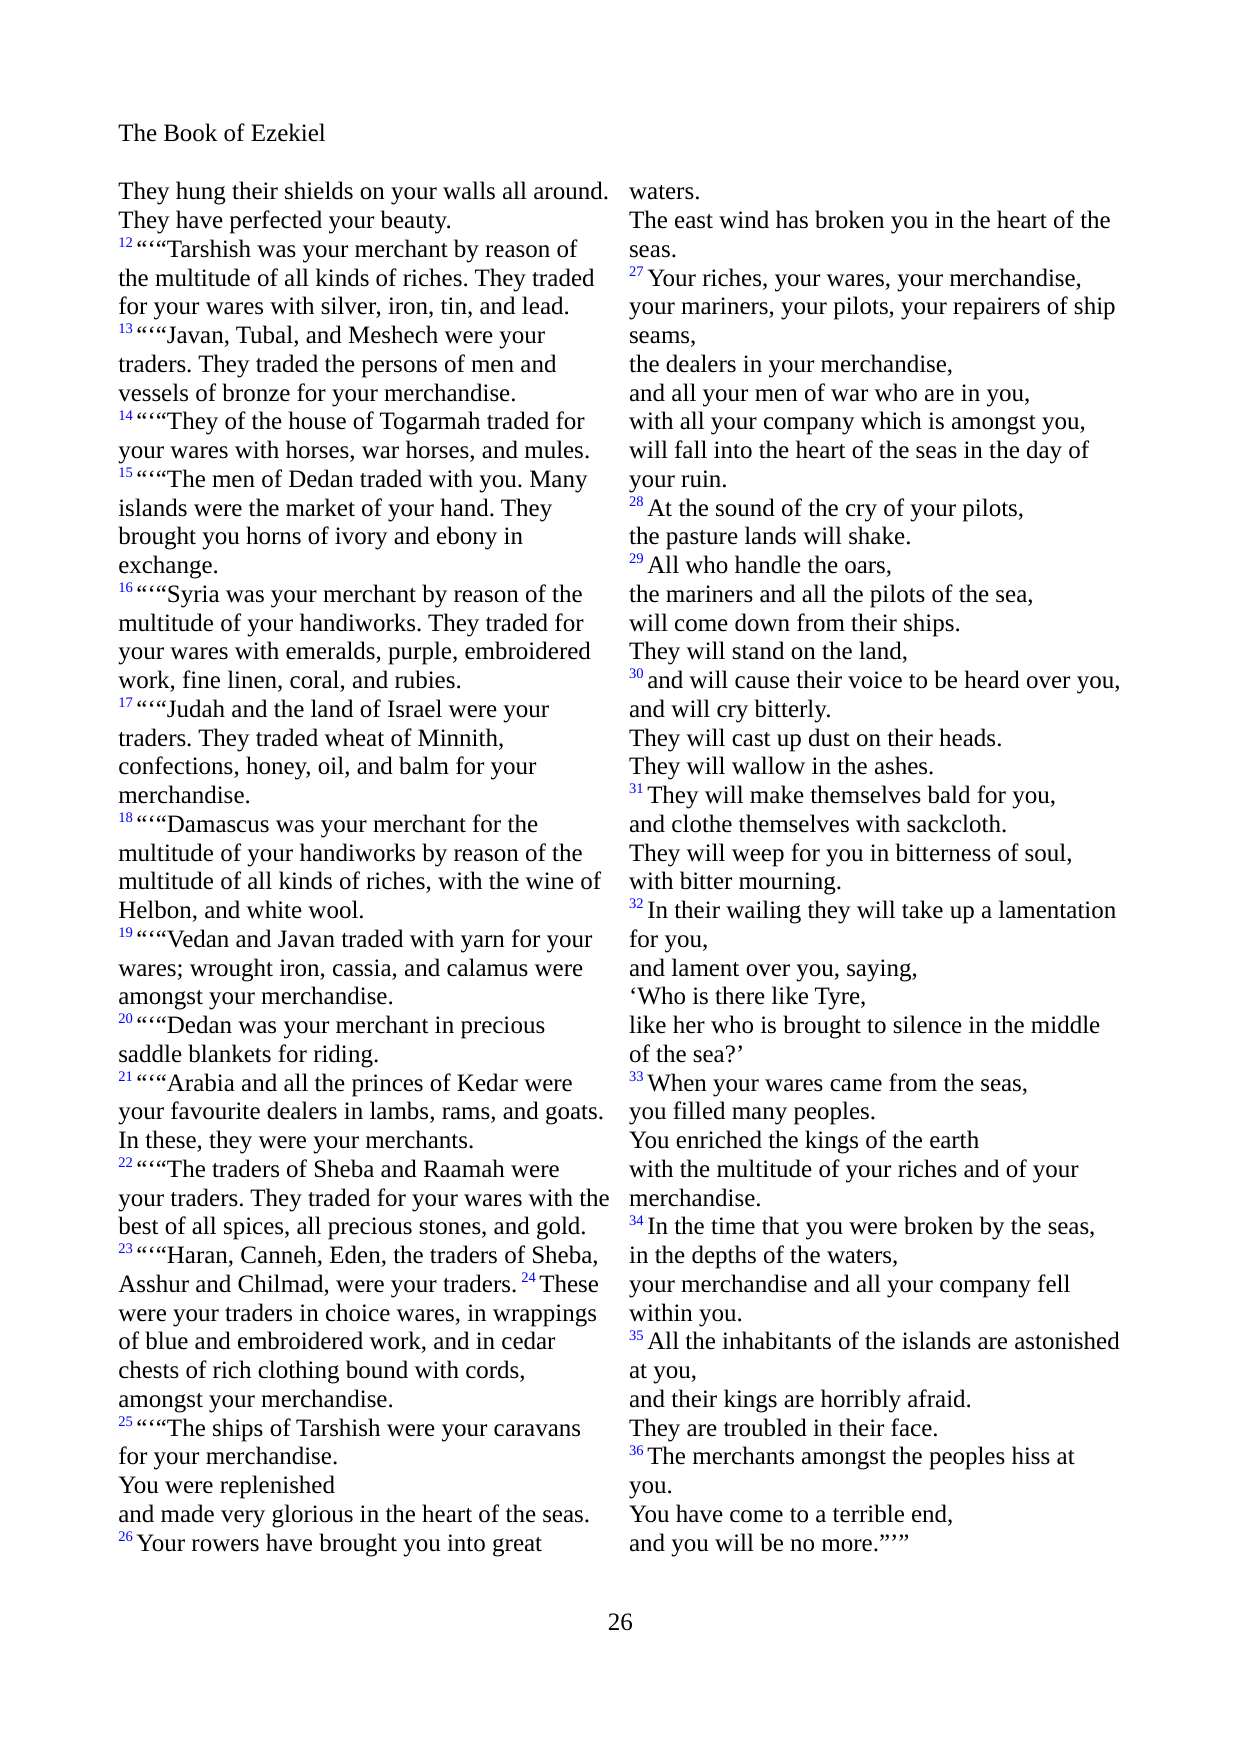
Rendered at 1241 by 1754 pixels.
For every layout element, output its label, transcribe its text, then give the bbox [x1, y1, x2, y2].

text 14 “‘“They of the house of Togarmah traded for your wares with horses, war horses, and mules. [118, 406, 611, 464]
text 25 “‘“The ships of Tarshish were your caravans for your merchandise. [118, 1413, 611, 1470]
text 27 Your riches, your wares, your merchandise, [629, 263, 1122, 291]
text and made very glorious in the heart of the seas. [118, 1499, 611, 1528]
text They have perfected your beauty. [118, 205, 611, 234]
text will come down from their ships. [629, 608, 1122, 636]
text 35 All the inhabitants of the islands are astonished at you, [629, 1326, 1122, 1384]
text 26 Your rowers have brought you into great [118, 1528, 611, 1556]
text You were replenished [118, 1470, 611, 1499]
text and will cry bitterly. [629, 694, 1122, 723]
text They will cast up dust on their heads. [629, 723, 1122, 751]
text waters. [629, 176, 1122, 205]
text They will wallow in the ashes. [629, 751, 1122, 780]
text 28 At the sound of the cry of your pilots, [629, 493, 1122, 521]
text 19 “‘“Vedan and Javan traded with yarn for your wares; wrought iron, cassia, and calamus were amongst your merchandise. [118, 924, 611, 1010]
text 31 They will make themselves bald for you, [629, 780, 1122, 809]
text 32 In their wailing they will take up a lamentation for you, [629, 895, 1122, 953]
text 33 When your wares came from the seas, [629, 1068, 1122, 1096]
text with bitter mourning. [629, 866, 1122, 895]
text 36 The merchants amongst the peoples hiss at you. [629, 1441, 1122, 1499]
text They are troubled in their face. [629, 1413, 1122, 1441]
text 12 “‘“Tarshish was your merchant by reason of the multitude of all kinds of riches. They traded for your wares with silver, iron, tin, and lead. [118, 234, 611, 320]
text and lament over you, saying, [629, 953, 1122, 981]
text the pasture lands will shake. [629, 521, 1122, 550]
text 23 “‘“Haran, Canneh, Eden, the traders of Sheba, Asshur and Chilmad, were your traders. 24 These were your traders in choice wares, in wrappings of blue and embroidered work, and in cedar chests of rich clothing bound with cords, amongst your merchandise. [118, 1240, 611, 1413]
text you filled many peoples. [629, 1096, 1122, 1125]
text They will stand on the land, [629, 636, 1122, 665]
text 15 “‘“The men of Dedan traded with you. Many islands were the market of your hand. They brought you horns of ivory and ebony in exchange. [118, 464, 611, 579]
text 13 “‘“Javan, Tubal, and Meshech were your traders. They traded the persons of men and vessels of bronze for your merchandise. [118, 320, 611, 406]
text 30 and will cause their voice to be heard over you, [629, 665, 1122, 694]
text 21 “‘“Arabia and all the princes of Kedar were your favourite dealers in lambs, rams, and goats. In these, they were your merchants. [118, 1068, 611, 1154]
text ‘Who is there like Tyre, [629, 981, 1122, 1010]
text 18 “‘“Damascus was your merchant for the multitude of your handiworks by reason of the multitude of all kinds of riches, with the wine of Helbon, and white wool. [118, 809, 611, 924]
text 34 In the time that you were broken by the seas, [629, 1211, 1122, 1240]
text You enriched the kings of the earth [629, 1125, 1122, 1154]
text They will weep for you in bitterness of soul, [629, 838, 1122, 866]
text the mariners and all the pilots of the sea, [629, 579, 1122, 608]
text 16 “‘“Syria was your merchant by reason of the multitude of your handiworks. They traded for your wares with emeralds, purple, embroidered work, fine linen, coral, and rubies. [118, 579, 611, 694]
text and clothe themselves with sackcloth. [629, 809, 1122, 838]
text The east wind has broken you in the heart of the seas. [629, 205, 1122, 263]
text You have come to a terrible end, [629, 1499, 1122, 1528]
text your mariners, your pilots, your repairers of ship seams, [629, 291, 1122, 349]
text will fall into the heart of the seas in the day of your ruin. [629, 435, 1122, 493]
text with all your company which is amongst you, [629, 406, 1122, 435]
text 17 “‘“Judah and the land of Israel were your traders. They traded wheat of Minnith, confections, honey, oil, and balm for your merchandise. [118, 694, 611, 809]
text in the depths of the waters, [629, 1240, 1122, 1269]
text and you will be no more.”’” [629, 1528, 1122, 1556]
text and all your men of war who are in you, [629, 378, 1122, 406]
text 20 “‘“Dedan was your merchant in precious saddle blankets for riding. [118, 1010, 611, 1068]
text and their kings are horribly afraid. [629, 1384, 1122, 1413]
text 22 “‘“The traders of Sheba and Raamah were your traders. They traded for your wares with the best of all spices, all precious stones, and gold. [118, 1154, 611, 1240]
text your merchandise and all your company fell within you. [629, 1269, 1122, 1326]
text with the multitude of your riches and of your merchandise. [629, 1154, 1122, 1211]
text 29 All who handle the oars, [629, 550, 1122, 579]
text They hung their shields on your walls all around. [118, 176, 611, 205]
text the dealers in your merchandise, [629, 349, 1122, 378]
text like her who is brought to silence in the middle of the sea?’ [629, 1010, 1122, 1068]
